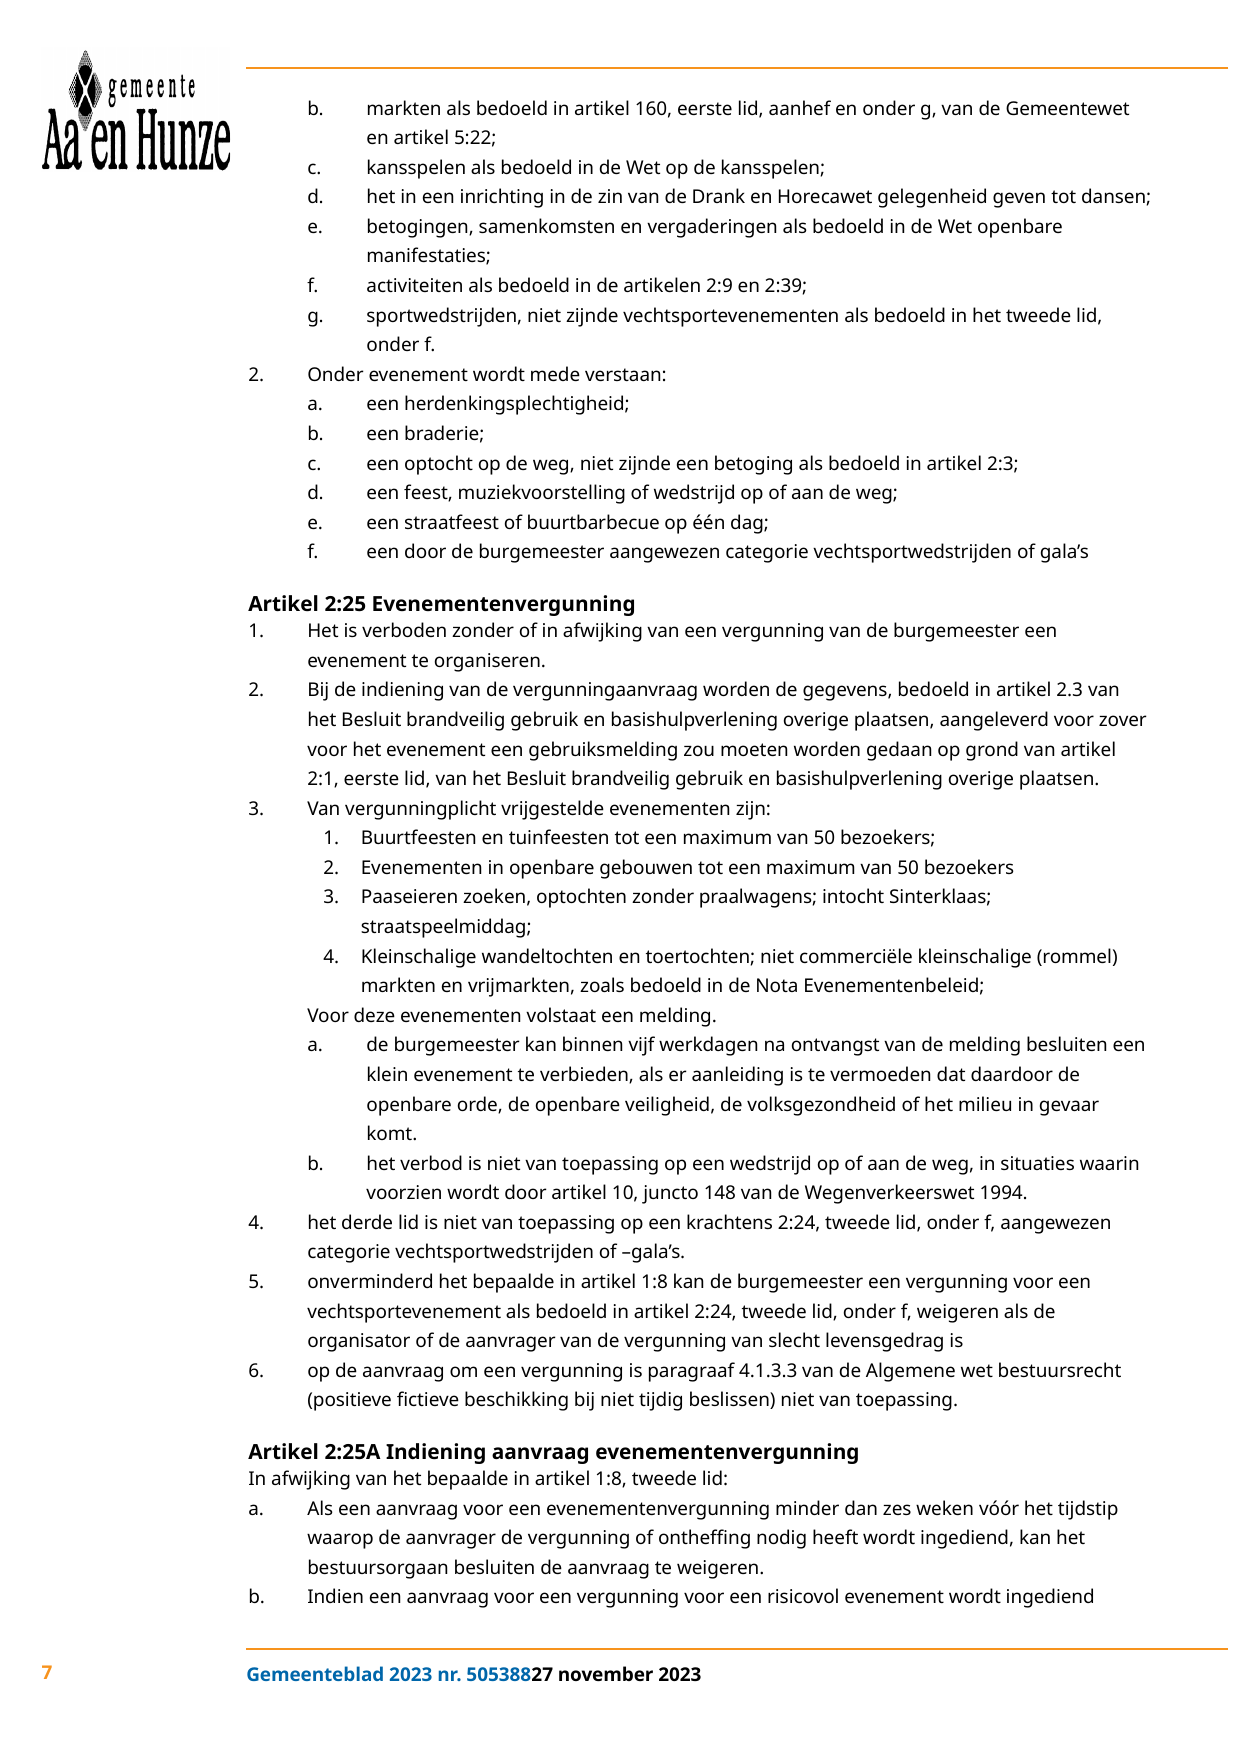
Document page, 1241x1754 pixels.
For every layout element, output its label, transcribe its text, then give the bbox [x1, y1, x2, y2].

list het derde lid is niet van toepassing op een krachtens 2:24, tweede lid, onder f, aangewezen categorie vechtsportwedstrijden of –gala’s. [248, 1209, 1152, 1264]
text Artikel 2:25 Evenementenvergunning [248, 589, 1152, 617]
list activiteiten als bedoeld in de artikelen 2:9 en 2:39; [307, 272, 1152, 298]
list markten als bedoeld in artikel 160, eerste lid, aanhef en onder g, van de Gemeentewet en artikel 5:22; [307, 95, 1152, 150]
list de burgemeester kan binnen vijf werkdagen na ontvangst van de melding besluiten een klein evenement te verbieden, als er aanleiding is te vermoeden dat daardoor de openbare orde, de openbare veiligheid, de volksgezondheid of het milieu in gevaar komt. [307, 1032, 1152, 1146]
list Onder evenement wordt mede verstaan: [248, 361, 1152, 387]
list Van vergunningplicht vrijgestelde evenementen zijn: [248, 795, 1152, 821]
list het verbod is niet van toepassing op een wedstrijd op of aan de weg, in situaties waarin voorzien wordt door artikel 10, juncto 148 van de Wegenverkeerswet 1994. [307, 1150, 1152, 1205]
text In afwijking van het bepaalde in artikel 1:8, tweede lid: [248, 1465, 1152, 1491]
list het in een inrichting in de zin van de Drank en Horecawet gelegenheid geven tot dansen; [307, 183, 1152, 209]
list Als een aanvraag voor een evenementenvergunning minder dan zes weken vóór het tijdstip waarop de aanvrager de vergunning of ontheffing nodig heeft wordt ingediend, kan het bestuursorgaan besluiten de aanvraag te weigeren. [248, 1495, 1152, 1580]
picture [41, 47, 231, 172]
list Buurtfeesten en tuinfeesten tot een maximum van 50 bezoekers; [323, 824, 1152, 850]
list onverminderd het bepaalde in artikel 1:8 kan de burgemeester een vergunning voor een vechtsportevenement als bedoeld in artikel 2:24, tweede lid, onder f, weigeren als de organisator of de aanvrager van de vergunning van slecht levensgedrag is [248, 1268, 1152, 1353]
list Evenementen in openbare gebouwen tot een maximum van 50 bezoekers [323, 854, 1152, 880]
list Kleinschalige wandeltochten en toertochten; niet commerciële kleinschalige (rommel) markten en vrijmarkten, zoals bedoeld in de Nota Evenementenbeleid; [323, 943, 1152, 998]
list een herdenkingsplechtigheid; [307, 391, 1152, 416]
list Indien een aanvraag voor een vergunning voor een risicovol evenement wordt ingediend [248, 1584, 1152, 1609]
list een braderie; [307, 420, 1152, 446]
list op de aanvraag om een vergunning is paragraaf 4.1.3.3 van de Algemene wet bestuursrecht (positieve fictieve beschikking bij niet tijdig beslissen) niet van toepassing. [248, 1357, 1152, 1412]
list een straatfeest of buurtbarbecue op één dag; [307, 509, 1152, 535]
text Artikel 2:25A Indiening aanvraag evenementenvergunning [248, 1437, 1152, 1465]
list een optocht op de weg, niet zijnde een betoging als bedoeld in artikel 2:3; [307, 450, 1152, 476]
list een feest, muziekvoorstelling of wedstrijd op of aan de weg; [307, 479, 1152, 505]
list Voor deze evenementen volstaat een melding. [248, 1002, 1152, 1028]
list een door de burgemeester aangewezen categorie vechtsportwedstrijden of gala’s [307, 538, 1152, 564]
list Het is verboden zonder of in afwijking van een vergunning van de burgemeester een evenement te organiseren. [248, 617, 1152, 673]
list Paaseieren zoeken, optochten zonder praalwagens; intocht Sinterklaas; straatspeelmiddag; [323, 884, 1152, 939]
list sportwedstrijden, niet zijnde vechtsportevenementen als bedoeld in het tweede lid, onder f. [307, 302, 1152, 357]
list Bij de indiening van de vergunningaanvraag worden de gegevens, bedoeld in artikel 2.3 van het Besluit brandveilig gebruik en basishulpverlening overige plaatsen, aangeleverd voor zover voor het evenement een gebruiksmelding zou moeten worden gedaan op grond van artikel 2:1, eerste lid, van het Besluit brandveilig gebruik en basishulpverlening overige plaatsen. [248, 677, 1152, 791]
list betogingen, samenkomsten en vergaderingen als bedoeld in de Wet openbare manifestaties; [307, 213, 1152, 268]
list kansspelen als bedoeld in de Wet op de kansspelen; [307, 154, 1152, 180]
